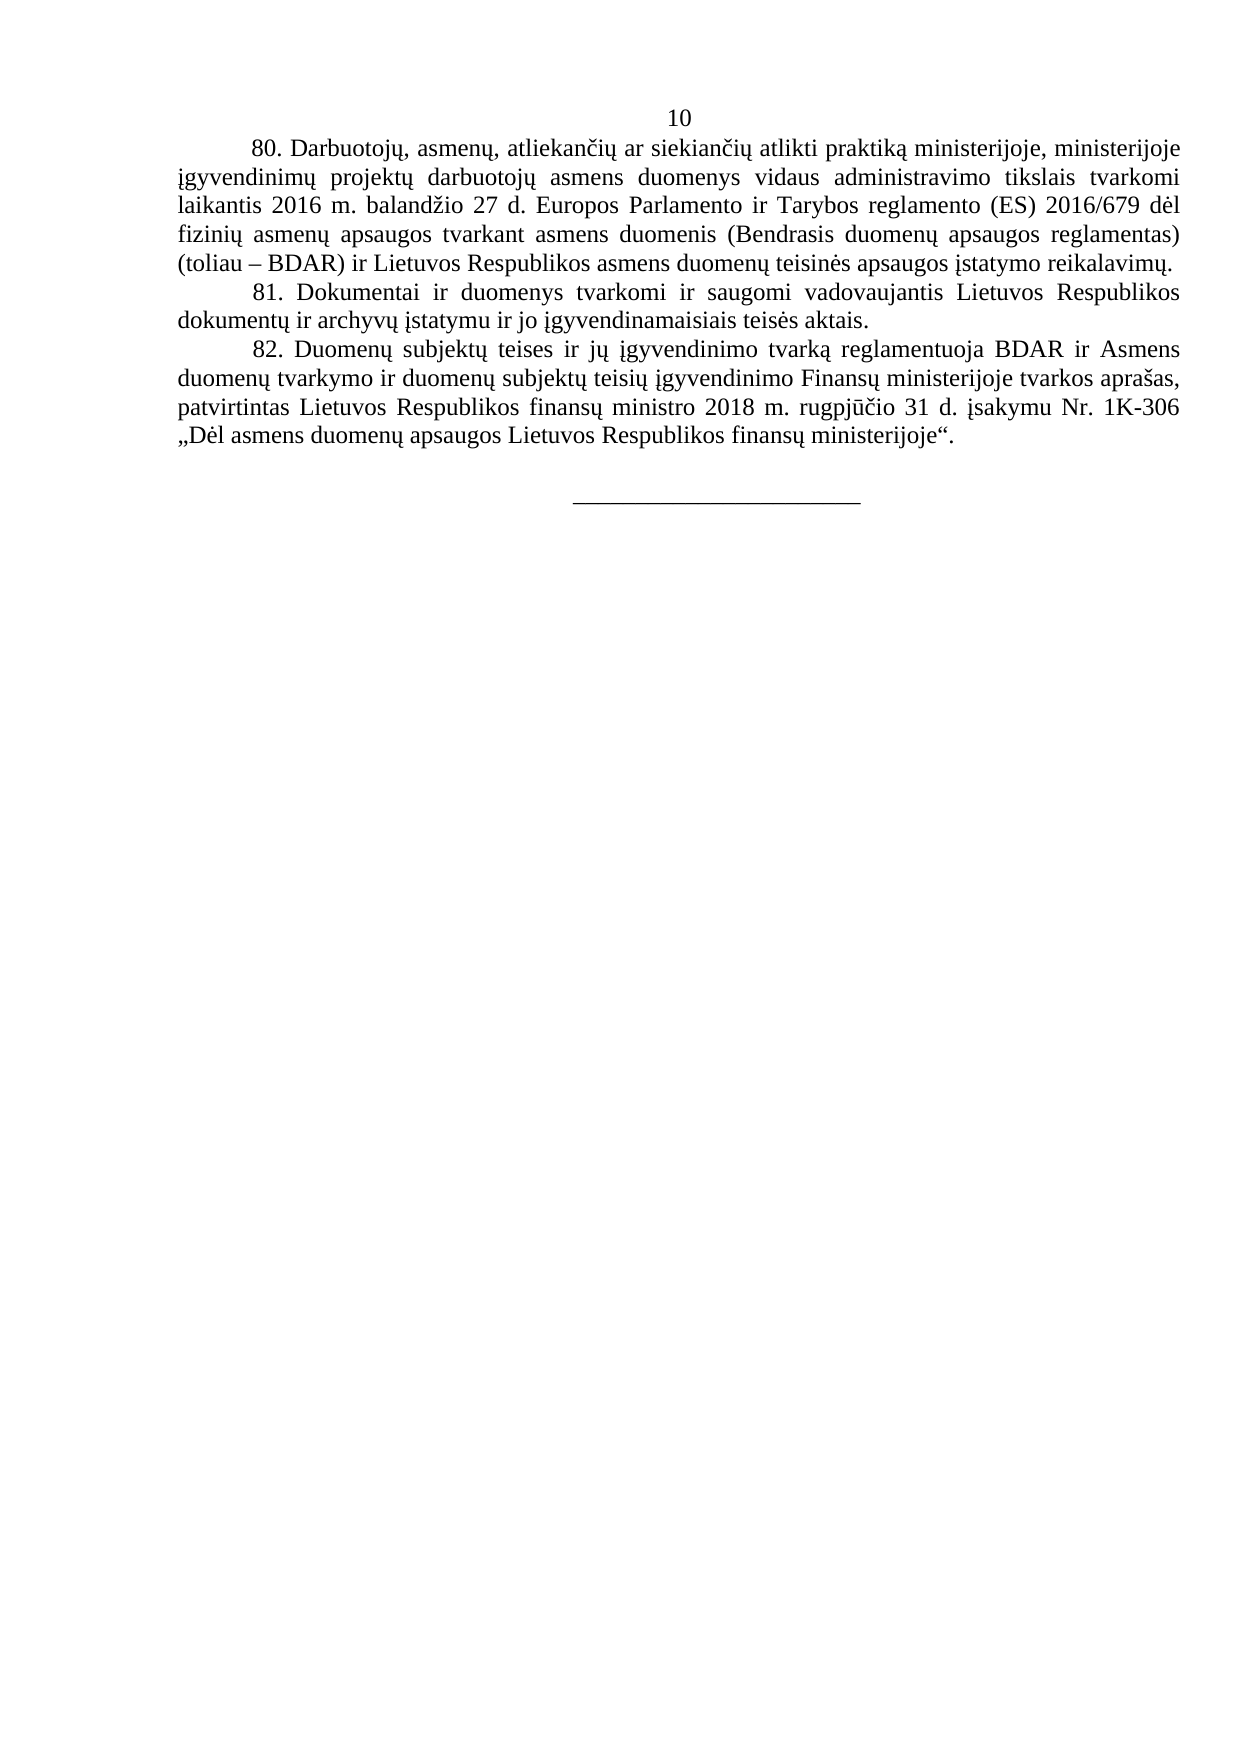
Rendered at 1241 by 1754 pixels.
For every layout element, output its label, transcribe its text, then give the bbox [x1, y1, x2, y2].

text _______________________ [177, 478, 1181, 507]
text 82. Duomenų subjektų teises ir jų įgyvendinimo tvarką reglamentuoja BDAR ir Asmens duomenų tvarkymo ir duomenų subjektų teisių įgyvendinimo Finansų ministerijoje tvarkos aprašas, patvirtintas Lietuvos Respublikos finansų ministro 2018 m. rugpjūčio 31 d. įsakymu Nr. 1K-306 „Dėl asmens duomenų apsaugos Lietuvos Respublikos finansų ministerijoje“. [177, 334, 1181, 449]
text 80. Darbuotojų, asmenų, atliekančių ar siekiančių atlikti praktiką ministerijoje, ministerijoje įgyvendinimų projektų darbuotojų asmens duomenys vidaus administravimo tikslais tvarkomi laikantis 2016 m. balandžio 27 d. Europos Parlamento ir Tarybos reglamento (ES) 2016/679 dėl fizinių asmenų apsaugos tvarkant asmens duomenis (Bendrasis duomenų apsaugos reglamentas) (toliau – BDAR) ir Lietuvos Respublikos asmens duomenų teisinės apsaugos įstatymo reikalavimų. [177, 133, 1181, 277]
text 81. Dokumentai ir duomenys tvarkomi ir saugomi vadovaujantis Lietuvos Respublikos dokumentų ir archyvų įstatymu ir jo įgyvendinamaisiais teisės aktais. [177, 277, 1181, 334]
